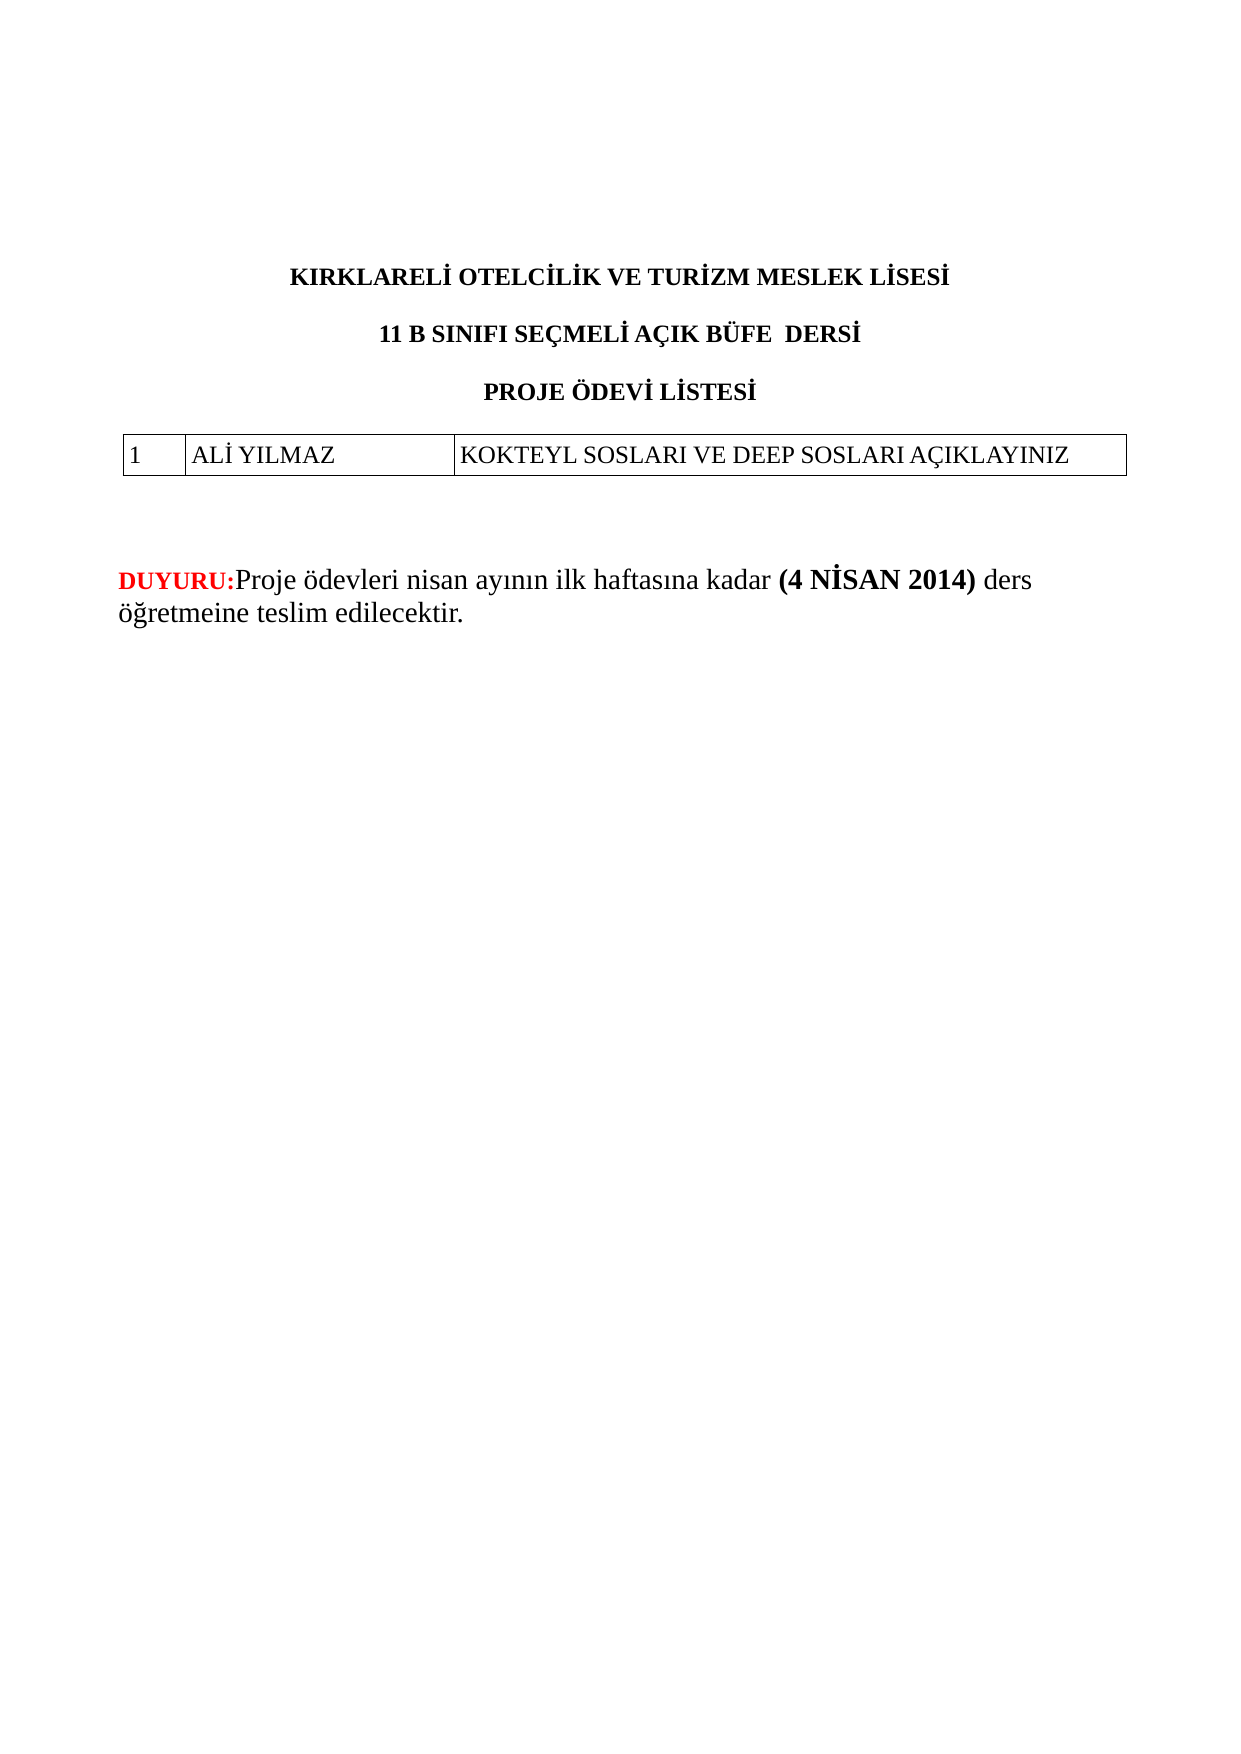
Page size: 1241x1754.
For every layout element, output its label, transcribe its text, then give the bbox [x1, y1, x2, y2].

text 11 B SINIFI SEÇMELİ AÇIK BÜFE DERSİ [118, 319, 1122, 348]
text DUYURU:Proje ödevleri nisan ayının ilk haftasına kadar (4 NİSAN 2014) ders öğretmeine teslim edilecektir. [118, 562, 1122, 629]
table_header 1 [124, 435, 185, 475]
text PROJE ÖDEVİ LİSTESİ [118, 377, 1122, 406]
text KIRKLARELİ OTELCİLİK VE TURİZM MESLEK LİSESİ [118, 262, 1122, 291]
table_header ALİ YILMAZ [186, 435, 454, 475]
table_header KOKTEYL SOSLARI VE DEEP SOSLARI AÇIKLAYINIZ [455, 435, 1126, 475]
